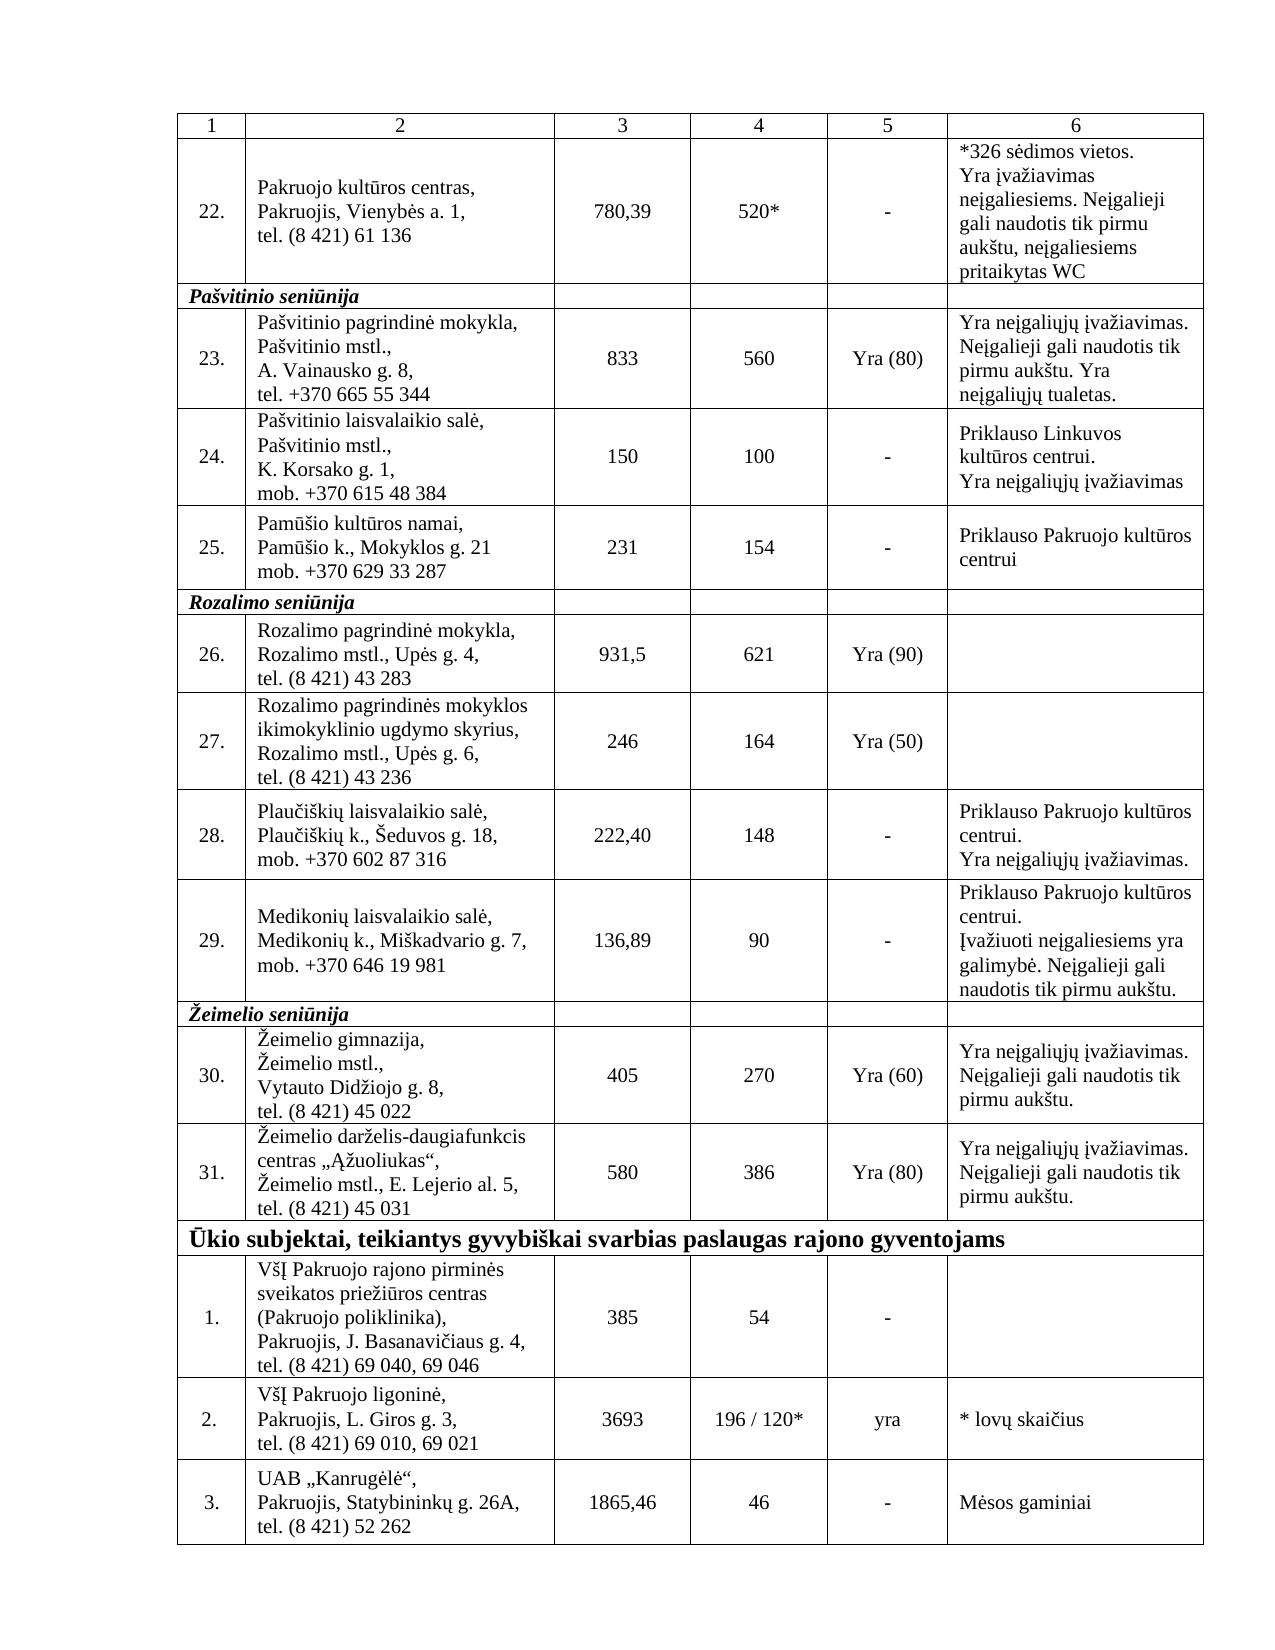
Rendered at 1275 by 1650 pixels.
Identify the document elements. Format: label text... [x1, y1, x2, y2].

table_cell Medikonių laisvalaikio salė, Medikonių k., Miškadvario g. 7, mob. +370 646 19 981 [246, 880, 554, 1001]
table_cell 3 [555, 114, 690, 137]
table_cell - [828, 506, 947, 589]
table_cell 150 [555, 409, 690, 505]
table_cell Ūkio subjektai, teikiantys gyvybiškai svarbias paslaugas rajono gyventojams [178, 1221, 1203, 1255]
table_cell [828, 284, 947, 308]
table_cell Yra (80) [828, 1124, 947, 1220]
table_cell Rozalimo seniūnija [178, 590, 554, 614]
table_cell 28. [178, 790, 245, 879]
table_cell 1 [178, 114, 245, 137]
table_cell Pamūšio kultūros namai, Pamūšio k., Mokyklos g. 21 mob. +370 629 33 287 [246, 506, 554, 589]
table_cell [948, 284, 1203, 308]
table_cell 580 [555, 1124, 690, 1220]
table_cell 931,5 [555, 615, 690, 692]
table_cell 5 [828, 114, 947, 137]
table_cell [948, 693, 1203, 789]
table_cell 31. [178, 1124, 245, 1220]
table_cell Yra (50) [828, 693, 947, 789]
table_cell 23. [178, 309, 245, 407]
table_cell yra [828, 1378, 947, 1459]
table_cell 196 / 120* [691, 1378, 827, 1459]
table_cell 164 [691, 693, 827, 789]
table_cell Yra (80) [828, 309, 947, 407]
table_cell Yra (60) [828, 1027, 947, 1123]
table_cell [828, 1002, 947, 1026]
table_cell Priklauso Pakruojo kultūros centrui. Įvažiuoti neįgaliesiems yra galimybė. Neįgalieji gali naudotis tik pirmu aukštu. [948, 880, 1203, 1001]
table_cell 25. [178, 506, 245, 589]
table_cell 3. [178, 1460, 245, 1544]
table_cell [948, 1256, 1203, 1377]
table_cell 154 [691, 506, 827, 589]
table_cell Priklauso Pakruojo kultūros centrui. Yra neįgaliųjų įvažiavimas. [948, 790, 1203, 879]
table_cell Žeimelio darželis-daugiafunkcis centras „Ąžuoliukas“, Žeimelio mstl., E. Lejerio al. 5, tel. (8 421) 45 031 [246, 1124, 554, 1220]
table_cell 46 [691, 1460, 827, 1544]
table_cell Žeimelio seniūnija [178, 1002, 554, 1026]
table_cell - [828, 1256, 947, 1377]
table_cell UAB „Kanrugėlė“, Pakruojis, Statybininkų g. 26A, tel. (8 421) 52 262 [246, 1460, 554, 1544]
table_cell 270 [691, 1027, 827, 1123]
table_cell 621 [691, 615, 827, 692]
table_cell 100 [691, 409, 827, 505]
table_cell 222,40 [555, 790, 690, 879]
table_cell 386 [691, 1124, 827, 1220]
table_cell Pašvitinio pagrindinė mokykla, Pašvitinio mstl., A. Vainausko g. 8, tel. +370 665 55 344 [246, 309, 554, 407]
table_cell [555, 284, 690, 308]
table_cell VšĮ Pakruojo rajono pirminės sveikatos priežiūros centras (Pakruojo poliklinika), Pakruojis, J. Basanavičiaus g. 4, tel. (8 421) 69 040, 69 046 [246, 1256, 554, 1377]
table_cell 4 [691, 114, 827, 137]
table_cell 54 [691, 1256, 827, 1377]
table_cell Yra (90) [828, 615, 947, 692]
table_cell [691, 284, 827, 308]
table_cell [948, 615, 1203, 692]
table_cell - [828, 409, 947, 505]
table_cell 136,89 [555, 880, 690, 1001]
table_cell Rozalimo pagrindinė mokykla, Rozalimo mstl., Upės g. 4, tel. (8 421) 43 283 [246, 615, 554, 692]
table_cell Plaučiškių laisvalaikio salė, Plaučiškių k., Šeduvos g. 18, mob. +370 602 87 316 [246, 790, 554, 879]
table_cell - [828, 880, 947, 1001]
table_cell Priklauso Pakruojo kultūros centrui [948, 506, 1203, 589]
table_cell 3693 [555, 1378, 690, 1459]
table_cell Žeimelio gimnazija, Žeimelio mstl., Vytauto Didžiojo g. 8, tel. (8 421) 45 022 [246, 1027, 554, 1123]
table_cell 22. [178, 139, 245, 283]
table_cell 24. [178, 409, 245, 505]
table_cell - [828, 139, 947, 283]
table_cell [555, 590, 690, 614]
table_cell 2. [178, 1378, 245, 1459]
table_cell VšĮ Pakruojo ligoninė, Pakruojis, L. Giros g. 3, tel. (8 421) 69 010, 69 021 [246, 1378, 554, 1459]
table_cell Pašvitinio seniūnija [178, 284, 554, 308]
table_cell 385 [555, 1256, 690, 1377]
table_cell [948, 1002, 1203, 1026]
table_cell Mėsos gaminiai [948, 1460, 1203, 1544]
table_cell * lovų skaičius [948, 1378, 1203, 1459]
table_cell [828, 590, 947, 614]
table_cell 520* [691, 139, 827, 283]
table_cell Yra neįgaliųjų įvažiavimas. Neįgalieji gali naudotis tik pirmu aukštu. [948, 1124, 1203, 1220]
table_cell 2 [246, 114, 554, 137]
table_cell 148 [691, 790, 827, 879]
table_cell Pakruojo kultūros centras, Pakruojis, Vienybės a. 1, tel. (8 421) 61 136 [246, 139, 554, 283]
table_cell - [828, 790, 947, 879]
table_cell Yra neįgaliųjų įvažiavimas. Neįgalieji gali naudotis tik pirmu aukštu. [948, 1027, 1203, 1123]
table_cell 90 [691, 880, 827, 1001]
table_cell *326 sėdimos vietos. Yra įvažiavimas neįgaliesiems. Neįgalieji gali naudotis tik pirmu aukštu, neįgaliesiems pritaikytas WC [948, 139, 1203, 283]
table_cell [691, 590, 827, 614]
table_cell Rozalimo pagrindinės mokyklos ikimokyklinio ugdymo skyrius, Rozalimo mstl., Upės g. 6, tel. (8 421) 43 236 [246, 693, 554, 789]
table_cell 780,39 [555, 139, 690, 283]
table_cell 231 [555, 506, 690, 589]
table_cell [555, 1002, 690, 1026]
table_cell 560 [691, 309, 827, 407]
table_cell 26. [178, 615, 245, 692]
table_cell 833 [555, 309, 690, 407]
table_cell [691, 1002, 827, 1026]
table_cell 405 [555, 1027, 690, 1123]
table_cell Pašvitinio laisvalaikio salė, Pašvitinio mstl., K. Korsako g. 1, mob. +370 615 48 384 [246, 409, 554, 505]
table_cell 30. [178, 1027, 245, 1123]
table_cell Priklauso Linkuvos kultūros centrui. Yra neįgaliųjų įvažiavimas [948, 409, 1203, 505]
table_cell [948, 590, 1203, 614]
table_cell 246 [555, 693, 690, 789]
table_cell - [828, 1460, 947, 1544]
table_cell 6 [948, 114, 1203, 137]
table_cell Yra neįgaliųjų įvažiavimas. Neįgalieji gali naudotis tik pirmu aukštu. Yra neįgaliųjų tualetas. [948, 309, 1203, 407]
table_cell 1. [178, 1256, 245, 1377]
table_cell 27. [178, 693, 245, 789]
table_cell 1865,46 [555, 1460, 690, 1544]
table_cell 29. [178, 880, 245, 1001]
